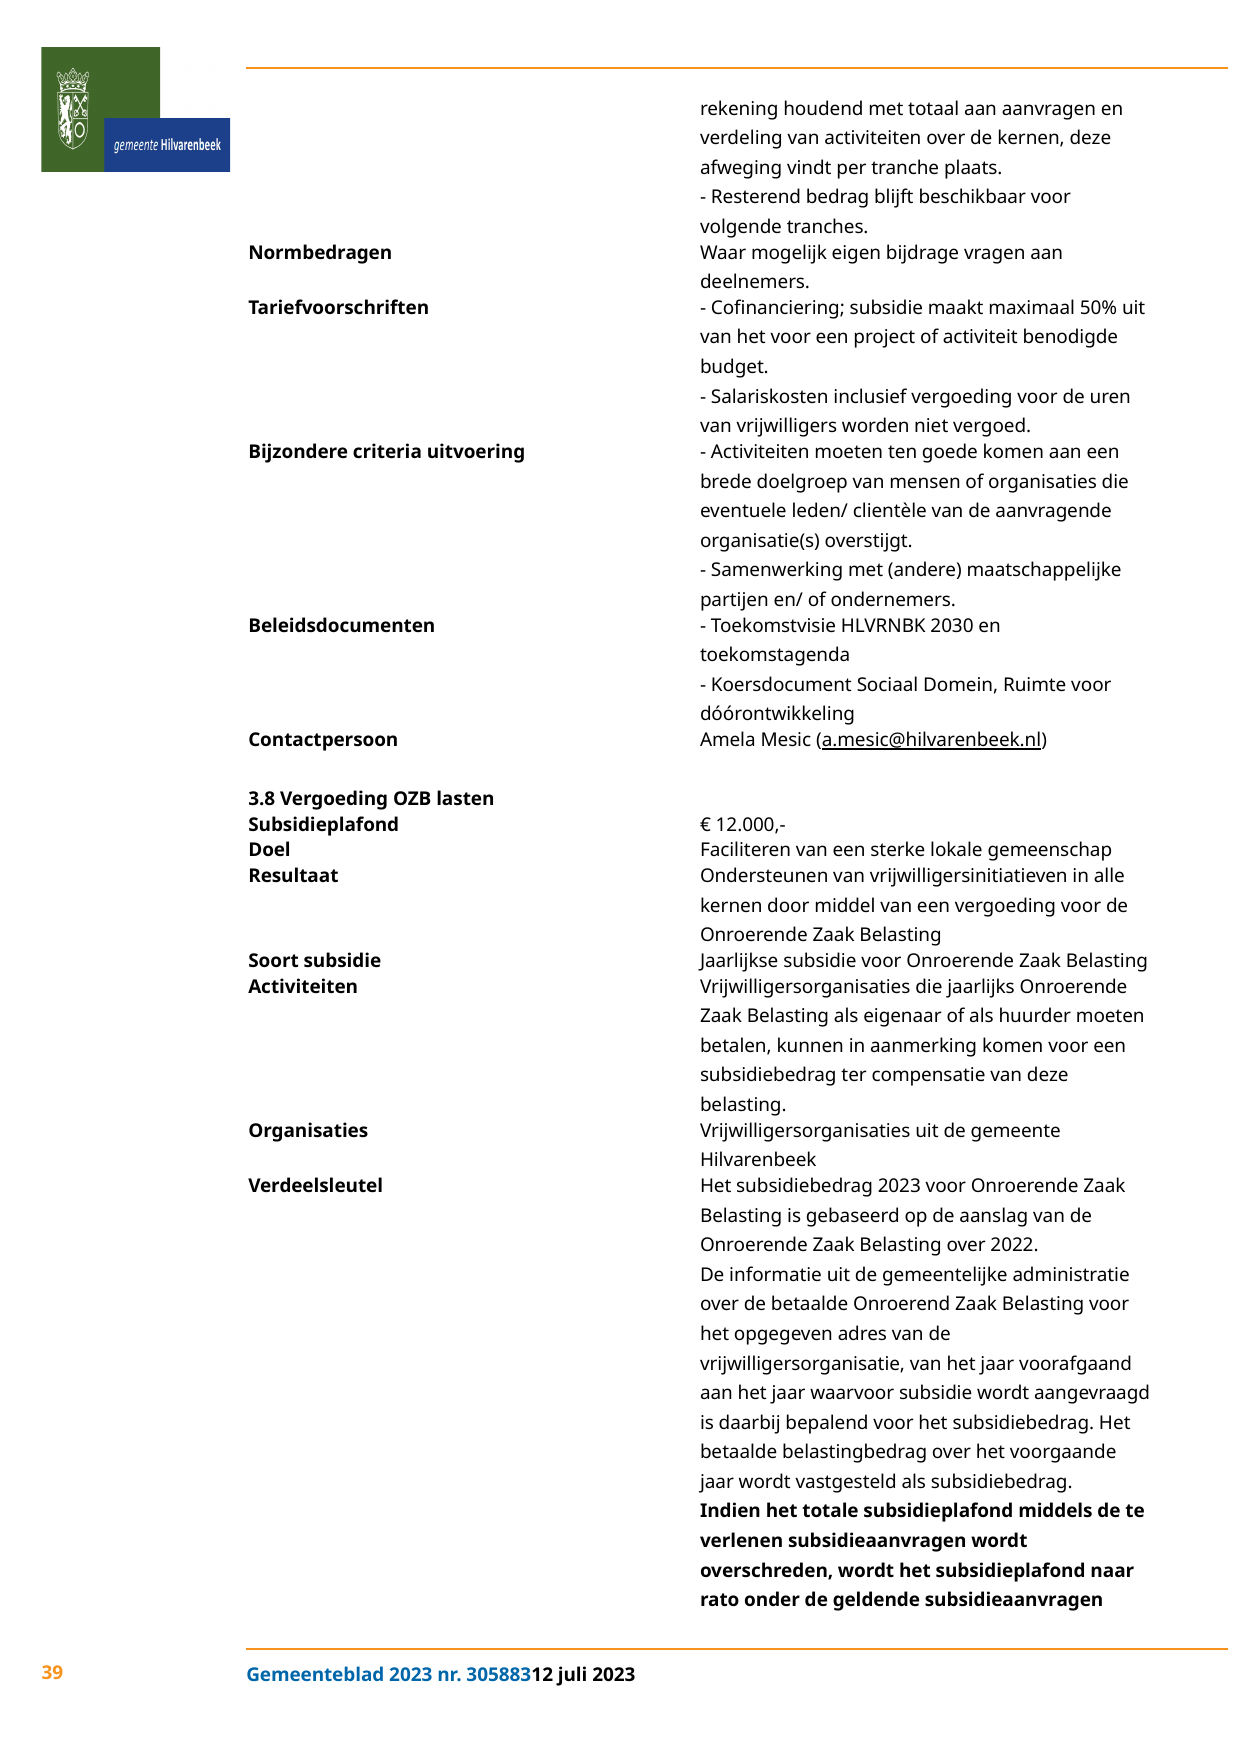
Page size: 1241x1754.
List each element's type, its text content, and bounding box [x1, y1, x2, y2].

table_cell Amela Mesic (a.mesic@hilvarenbeek.nl) [700, 726, 1152, 752]
table_cell Doel [248, 836, 700, 862]
table_cell Soort subsidie [248, 947, 700, 973]
text 3.8 Vergoeding OZB lasten [248, 785, 1152, 811]
table_cell Ondersteunen van vrijwilligersinitiatieven in alle kernen door middel van een vergoeding voor de Onroerende Zaak Belasting [700, 862, 1152, 947]
table_cell rekening houdend met totaal aan aanvragen en verdeling van activiteiten over de kernen, deze afweging vindt per tranche plaats. - Resterend bedrag blijft beschikbaar voor volgende tranches. [700, 95, 1152, 239]
table_cell Vrijwilligersorganisaties uit de gemeente Hilvarenbeek [700, 1117, 1152, 1172]
table_cell Tariefvoorschriften [248, 294, 700, 438]
table_cell Vrijwilligersorganisaties die jaarlijks Onroerende Zaak Belasting als eigenaar of als huurder moeten betalen, kunnen in aanmerking komen voor een subsidiebedrag ter compensatie van deze belasting. [700, 973, 1152, 1117]
table_cell - Cofinanciering; subsidie maakt maximaal 50% uit van het voor een project of activiteit benodigde budget. - Salariskosten inclusief vergoeding voor de uren van vrijwilligers worden niet vergoed. [700, 294, 1152, 438]
table_cell Organisaties [248, 1117, 700, 1172]
table_cell Bijzondere criteria uitvoering [248, 438, 700, 612]
table_cell Verdeelsleutel [248, 1172, 700, 1612]
table_cell - Toekomstvisie HLVRNBK 2030 en toekomstagenda - Koersdocument Sociaal Domein, Ruimte voor dóórontwikkeling [700, 612, 1152, 726]
table_cell Activiteiten [248, 973, 700, 1117]
table_cell Resultaat [248, 862, 700, 947]
table_header Subsidieplafond [248, 811, 700, 836]
table_cell Contactpersoon [248, 726, 700, 752]
table_cell [248, 95, 700, 239]
picture [41, 47, 231, 172]
table_cell Normbedragen [248, 239, 700, 294]
table_header € 12.000,- [700, 811, 1152, 836]
table_cell Waar mogelijk eigen bijdrage vragen aan deelnemers. [700, 239, 1152, 294]
table_cell Jaarlijkse subsidie voor Onroerende Zaak Belasting [700, 947, 1152, 973]
table_cell Het subsidiebedrag 2023 voor Onroerende Zaak Belasting is gebaseerd op de aanslag van de Onroerende Zaak Belasting over 2022. De informatie uit de gemeentelijke administratie over de betaalde Onroerend Zaak Belasting voor het opgegeven adres van de vrijwilligersorganisatie, van het jaar voorafgaand aan het jaar waarvoor subsidie wordt aangevraagd is daarbij bepalend voor het subsidiebedrag. Het betaalde belastingbedrag over het voorgaande jaar wordt vastgesteld als subsidiebedrag. Indien het totale subsidieplafond middels de te verlenen subsidieaanvragen wordt overschreden, wordt het subsidieplafond naar rato onder de geldende subsidieaanvragen [700, 1172, 1152, 1612]
table_cell - Activiteiten moeten ten goede komen aan een brede doelgroep van mensen of organisaties die eventuele leden/ clientèle van de aanvragende organisatie(s) overstijgt. - Samenwerking met (andere) maatschappelijke partijen en/ of ondernemers. [700, 438, 1152, 612]
table_cell Beleidsdocumenten [248, 612, 700, 726]
table_cell Faciliteren van een sterke lokale gemeenschap [700, 836, 1152, 862]
